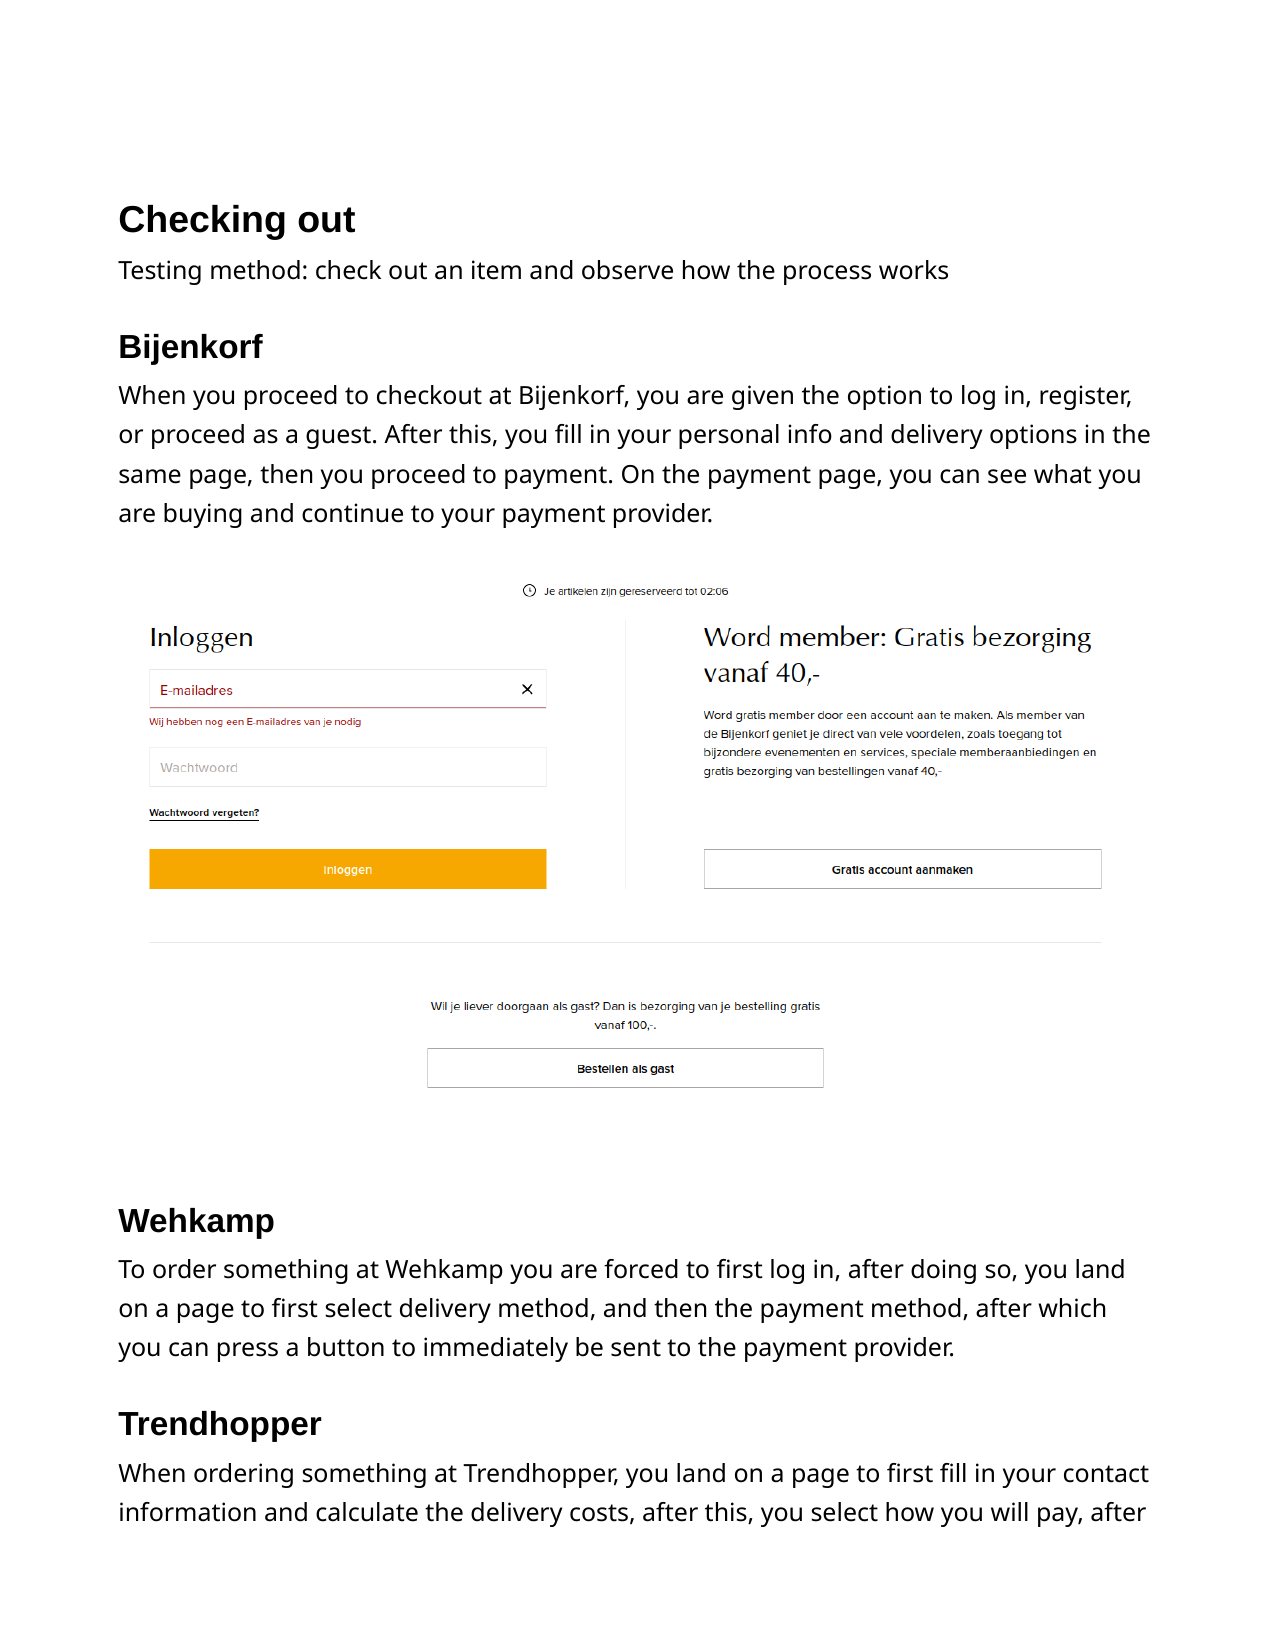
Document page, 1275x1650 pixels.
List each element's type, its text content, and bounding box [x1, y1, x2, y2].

text To order something at Wehkamp you are forced to first log in, after doing so, you land on a page to first select delivery method, and then the payment method, after which you can press a button to immediately be sent to the payment provider. [118, 1252, 1157, 1364]
subtitle Wehkamp [118, 1201, 1157, 1239]
subtitle Bijenkorf [118, 327, 1157, 366]
text When you proceed to checkout at Bijenkorf, you are given the option to log in, register, or proceed as a guest. After this, you fill in your personal info and delivery options in the same page, then you proceed to payment. On the payment page, you can see what you are buying and continue to your payment provider. [118, 378, 1157, 529]
subtitle Checking out [118, 197, 1157, 240]
picture [118, 549, 1157, 1121]
subtitle Trendhopper [118, 1404, 1157, 1443]
text Testing method: check out an item and observe how the process works [118, 252, 1157, 287]
text When ordering something at Trendhopper, you land on a page to first fill in your contact information and calculate the delivery costs, after this, you select how you will pay, after [118, 1455, 1157, 1529]
